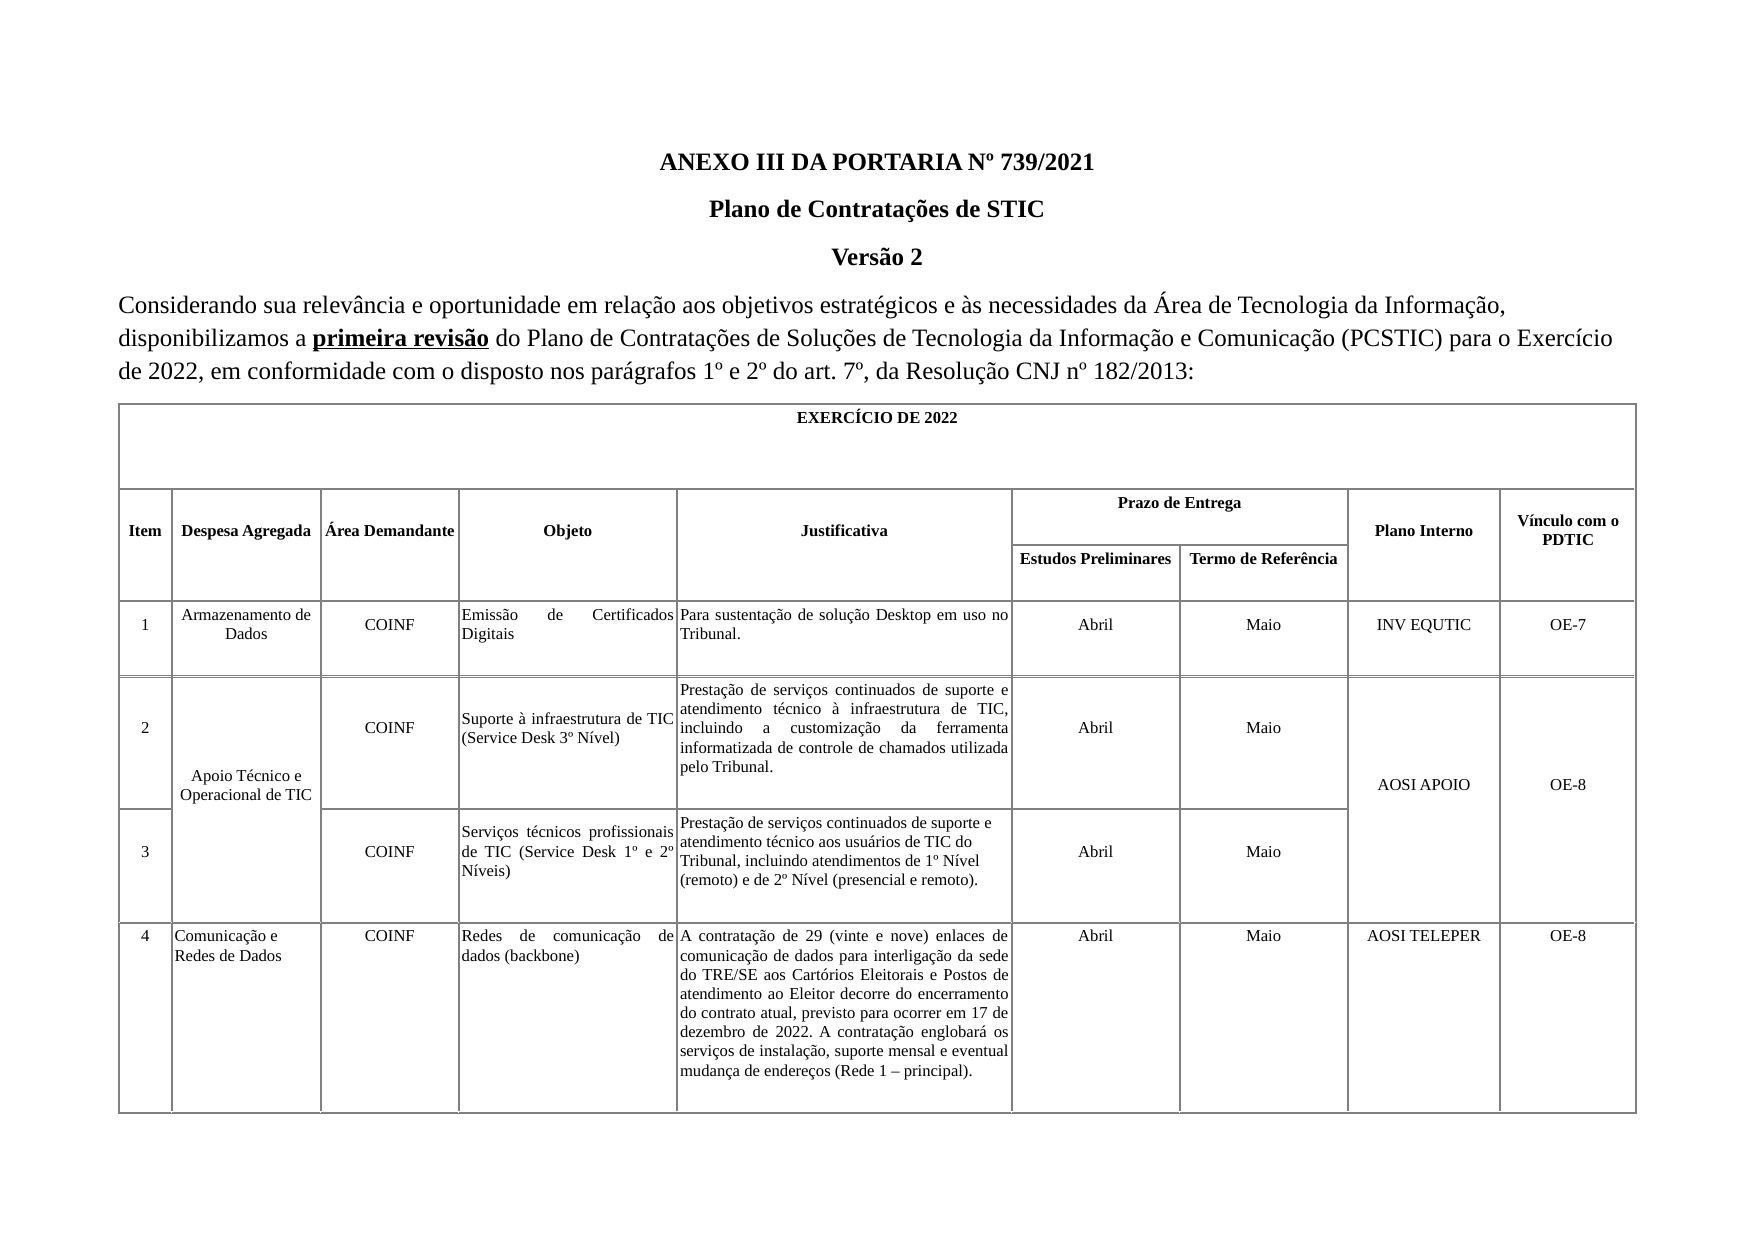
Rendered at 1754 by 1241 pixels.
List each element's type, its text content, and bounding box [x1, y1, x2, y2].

text Plano de Contratações de STIC [118, 194, 1636, 223]
table_cell Vínculo com o PDTIC [1501, 488, 1635, 600]
table_cell 4 [120, 924, 171, 1112]
table_cell 3 [120, 810, 171, 922]
table_cell Serviços técnicos profissionais de TIC (Service Desk 1º e 2º Níveis) [460, 810, 676, 922]
table_cell Prestação de serviços continuados de suporte e atendimento técnico aos usuários de TIC do Tribunal, incluindo atendimentos de 1º Nível (remoto) e de 2º Nível (presencial e remoto). [678, 810, 1011, 922]
table_cell Comunicação e Redes de Dados [171, 924, 321, 1112]
table_cell Maio [1181, 602, 1347, 675]
table_cell AOSI TELEPER [1348, 924, 1500, 1112]
table_cell Prestação de serviços continuados de suporte e atendimento técnico à infraestrutura de TIC, incluindo a customização da ferramenta informatizada de controle de chamados utilizada pelo Tribunal. [678, 678, 1011, 808]
table_cell 1 [120, 602, 171, 675]
table_cell Abril [1013, 810, 1179, 922]
table_cell Abril [1013, 678, 1179, 808]
table_cell Maio [1181, 810, 1347, 922]
table_cell Prazo de Entrega [1013, 490, 1347, 544]
table_cell COINF [322, 810, 458, 922]
table_cell Abril [1013, 602, 1179, 675]
table_cell Maio [1179, 924, 1348, 1112]
table_cell Emissão de Certificados Digitais [460, 602, 676, 675]
table_cell Justificativa [678, 490, 1011, 600]
table_cell Maio [1181, 678, 1347, 808]
table_cell Abril [1012, 924, 1179, 1112]
table_cell Plano Interno [1349, 490, 1499, 600]
table_cell Item [120, 490, 171, 600]
text Versão 2 [118, 242, 1636, 271]
text ANEXO III DA PORTARIA Nº 739/2021 [118, 147, 1636, 176]
table_cell Para sustentação de solução Desktop em uso no Tribunal. [678, 602, 1011, 675]
table_header EXERCÍCIO DE 2022 [120, 405, 1635, 488]
table_cell Despesa Agregada [173, 490, 320, 600]
table_cell Objeto [460, 490, 676, 600]
table_cell INV EQUTIC [1349, 602, 1499, 675]
table_cell A contratação de 29 (vinte e nove) enlaces de comunicação de dados para interligação da sede do TRE/SE aos Cartórios Eleitorais e Postos de atendimento ao Eleitor decorre do encerramento do contrato atual, previsto para ocorrer em 17 de dezembro de 2022. A contratação englobará os serviços de instalação, suporte mensal e eventual mudança de endereços (Rede 1 – principal). [677, 924, 1012, 1112]
table_cell COINF [322, 678, 458, 808]
table_cell Suporte à infraestrutura de TIC (Service Desk 3º Nível) [460, 678, 676, 808]
table_cell COINF [322, 602, 458, 675]
table_cell OE-8 [1500, 922, 1635, 1112]
text Considerando sua relevância e oportunidade em relação aos objetivos estratégicos e às necessidades da Área de Tecnologia da Informação, disponibilizamos a primeira revisão do Plano de Contratações de Soluções de Tecnologia da Informação e Comunicação (PCSTIC) para o Exercício de 2022, em conformidade com o disposto nos parágrafos 1º e 2º do art. 7º, da Resolução CNJ nº 182/2013: [118, 290, 1636, 384]
table_cell Área Demandante [322, 490, 458, 600]
table_cell OE-8 [1501, 675, 1635, 922]
table_cell Armazenamento de Dados [173, 602, 320, 675]
table_cell 2 [120, 678, 171, 808]
table_cell OE-7 [1501, 600, 1635, 675]
table_cell AOSI APOIO [1349, 678, 1499, 922]
table_cell COINF [321, 924, 458, 1112]
table_cell Estudos Preliminares [1013, 546, 1179, 600]
table_cell Apoio Técnico e Operacional de TIC [173, 678, 320, 922]
table_cell Termo de Referência [1181, 546, 1347, 600]
table_cell Redes de comunicação de dados (backbone) [459, 924, 677, 1112]
